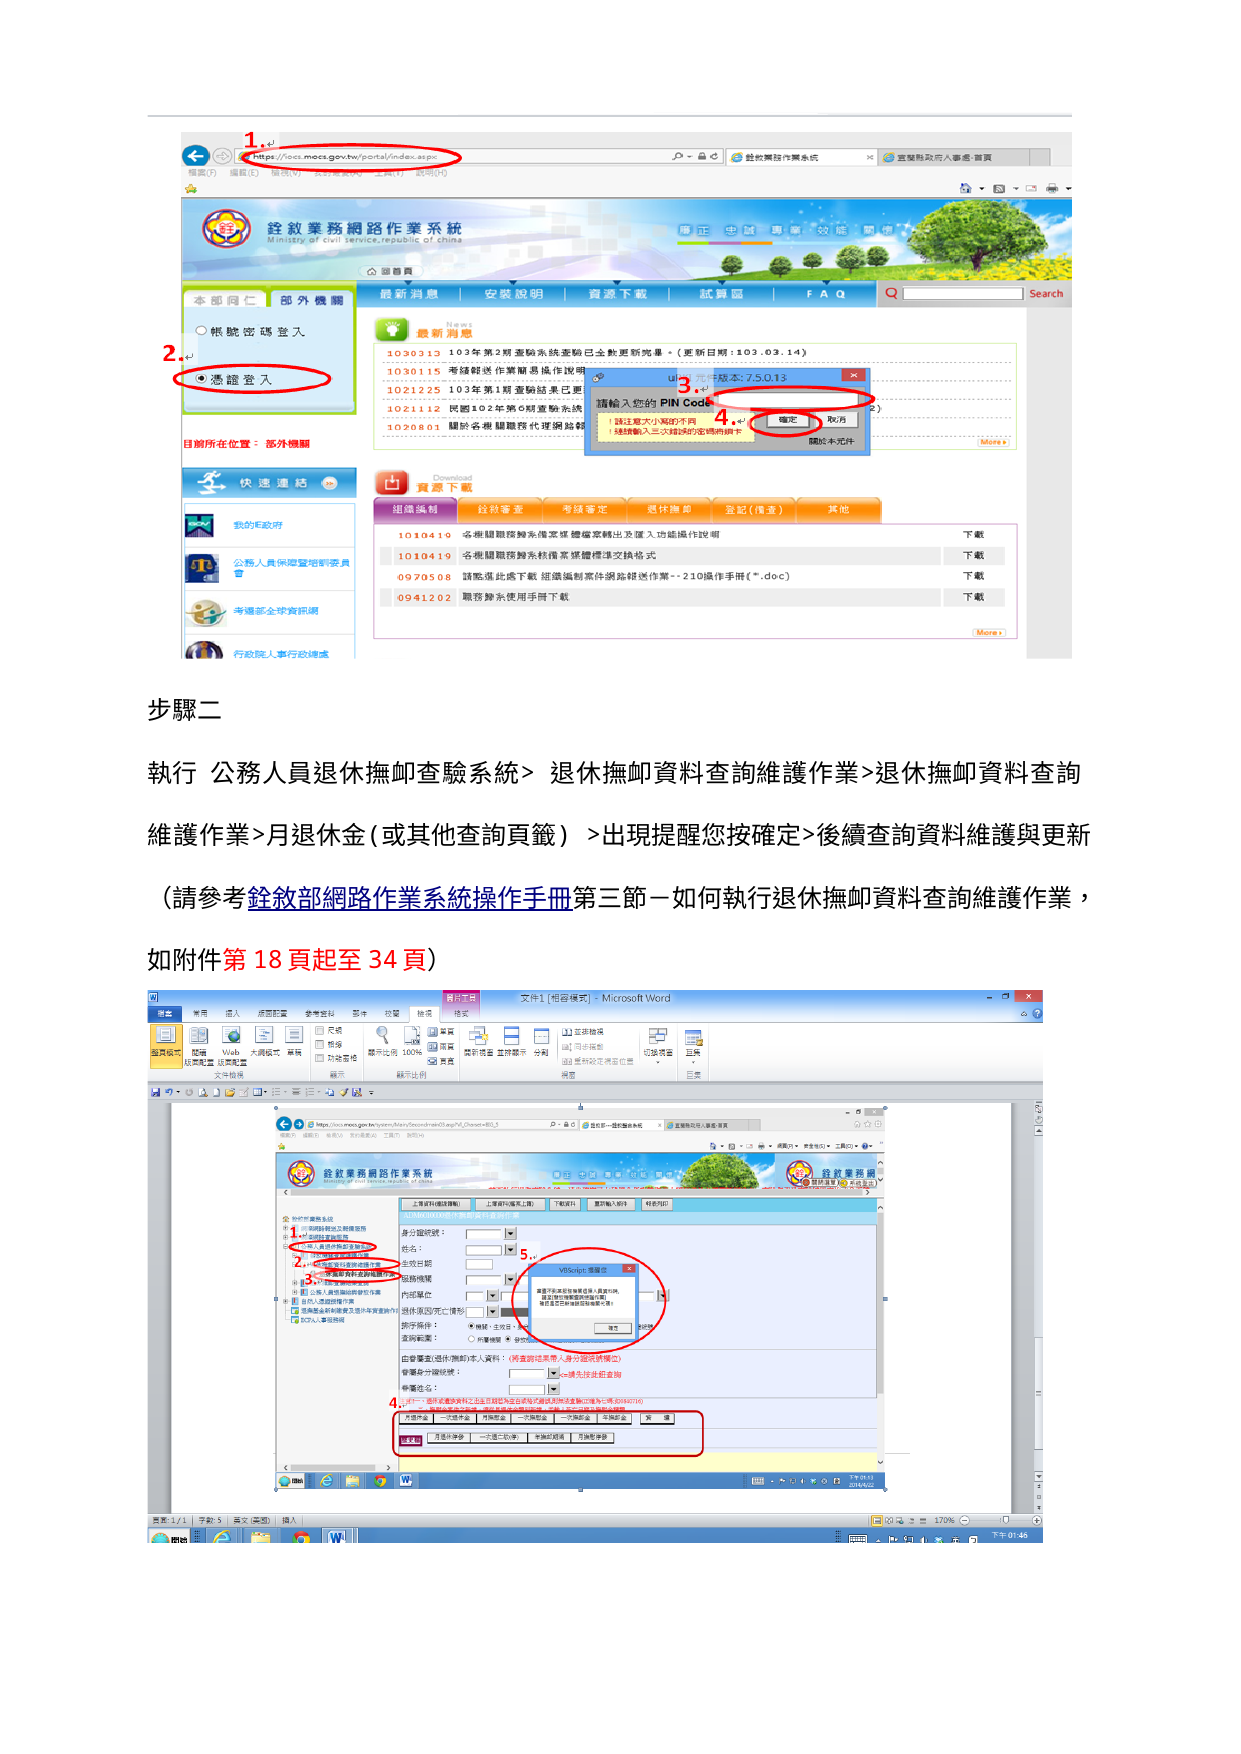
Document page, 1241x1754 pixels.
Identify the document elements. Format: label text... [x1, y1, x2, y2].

text 執行 公務人員退休撫卹查驗系統> 退休撫卹資料查詢維護作業>退休撫卹資料查詢維護作業>月退休金(或其他查詢頁籤) >出現提醒您按確定>後續查詢資料維護與更新（請參考銓敘部網路作業系統操作手冊第三節－如何執行退休撫卹資料查詢維護作業，如附件第18頁起至34頁） [148, 729, 1092, 1542]
text 步驟二 [148, 167, 1092, 729]
